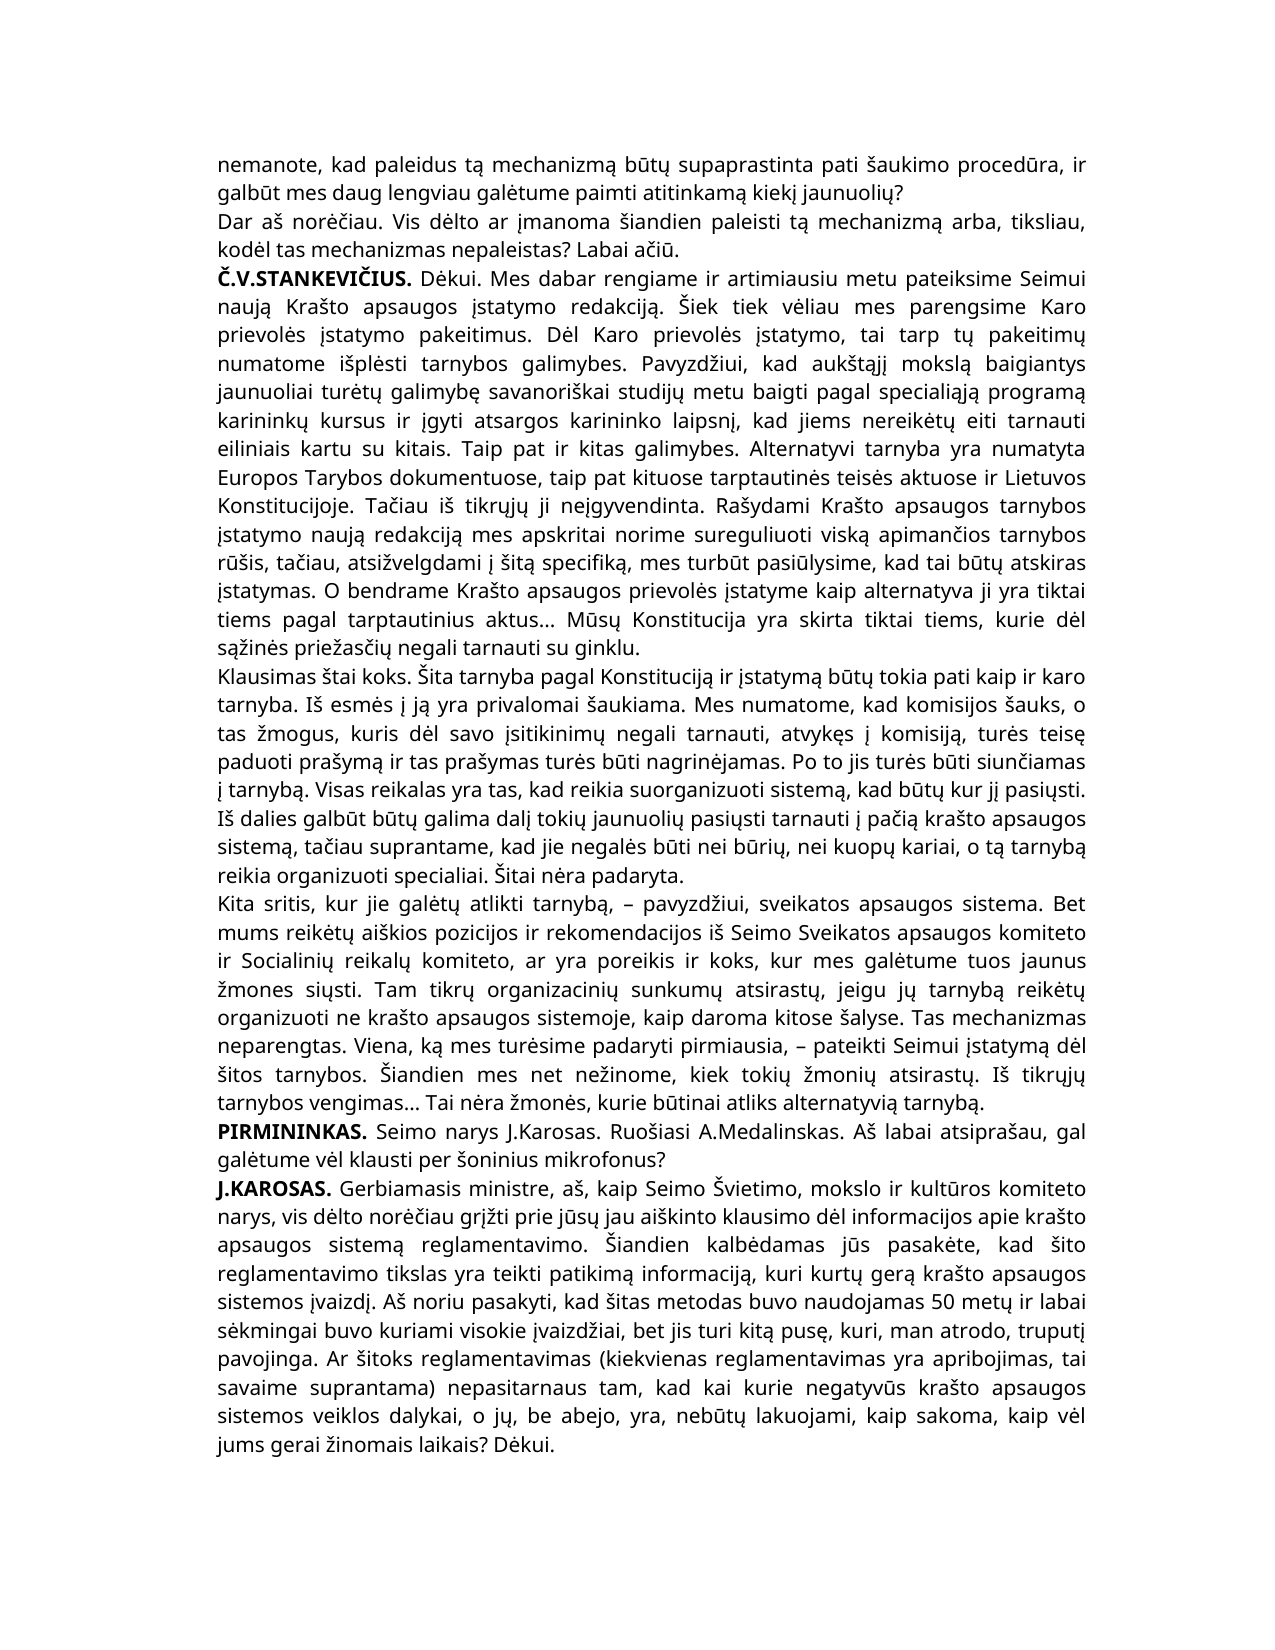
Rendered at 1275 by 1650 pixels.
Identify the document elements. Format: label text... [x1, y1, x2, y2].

text PIRMININKAS. Seimo narys J.Karosas. Ruošiasi A.Medalinskas. Aš labai atsiprašau, gal galėtume vėl klausti per šoninius mikrofonus? [217, 1117, 1087, 1174]
text J.KAROSAS. Gerbiamasis ministre, aš, kaip Seimo Švietimo, mokslo ir kultūros komiteto narys, vis dėlto norėčiau grįžti prie jūsų jau aiškinto klausimo dėl informacijos apie krašto apsaugos sistemą reglamentavimo. Šiandien kalbėdamas jūs pasakėte, kad šito reglamentavimo tikslas yra teikti patikimą informaciją, kuri kurtų gerą krašto apsaugos sistemos įvaizdį. Aš noriu pasakyti, kad šitas metodas buvo naudojamas 50 metų ir labai sėkmingai buvo kuriami visokie įvaizdžiai, bet jis turi kitą pusę, kuri, man atrodo, truputį pavojinga. Ar šitoks reglamentavimas (kiekvienas reglamentavimas yra apribojimas, tai savaime suprantama) nepasitarnaus tam, kad kai kurie negatyvūs krašto apsaugos sistemos veiklos dalykai, o jų, be abejo, yra, nebūtų lakuojami, kaip sakoma, kaip vėl jums gerai žinomais laikais? Dėkui. [217, 1174, 1087, 1458]
text Dar aš norėčiau. Vis dėlto ar įmanoma šiandien paleisti tą mechanizmą arba, tiksliau, kodėl tas mechanizmas nepaleistas? Labai ačiū. [217, 207, 1087, 264]
text nemanote, kad paleidus tą mechanizmą būtų supaprastinta pati šaukimo procedūra, ir galbūt mes daug lengviau galėtume paimti atitinkamą kiekį jaunuolių? [217, 150, 1087, 207]
text Kita sritis, kur jie galėtų atlikti tarnybą, – pavyzdžiui, sveikatos apsaugos sistema. Bet mums reikėtų aiškios pozicijos ir rekomendacijos iš Seimo Sveikatos apsaugos komiteto ir Socialinių reikalų komiteto, ar yra poreikis ir koks, kur mes galėtume tuos jaunus žmones siųsti. Tam tikrų organizacinių sunkumų atsirastų, jeigu jų tarnybą reikėtų organizuoti ne krašto apsaugos sistemoje, kaip daroma kitose šalyse. Tas mechanizmas neparengtas. Viena, ką mes turėsime padaryti pirmiausia, – pateikti Seimui įstatymą dėl šitos tarnybos. Šiandien mes net nežinome, kiek tokių žmonių atsirastų. Iš tikrųjų tarnybos vengimas… Tai nėra žmonės, kurie būtinai atliks alternatyvią tarnybą. [217, 889, 1087, 1117]
text Č.V.STANKEVIČIUS. Dėkui. Mes dabar rengiame ir artimiausiu metu pateiksime Seimui naują Krašto apsaugos įstatymo redakciją. Šiek tiek vėliau mes parengsime Karo prievolės įstatymo pakeitimus. Dėl Karo prievolės įstatymo, tai tarp tų pakeitimų numatome išplėsti tarnybos galimybes. Pavyzdžiui, kad aukštąjį mokslą baigiantys jaunuoliai turėtų galimybę savanoriškai studijų metu baigti pagal specialiąją programą karininkų kursus ir įgyti atsargos karininko laipsnį, kad jiems nereikėtų eiti tarnauti eiliniais kartu su kitais. Taip pat ir kitas galimybes. Alternatyvi tarnyba yra numatyta Europos Tarybos dokumentuose, taip pat kituose tarptautinės teisės aktuose ir Lietuvos Konstitucijoje. Tačiau iš tikrųjų ji neįgyvendinta. Rašydami Krašto apsaugos tarnybos įstatymo naują redakciją mes apskritai norime sureguliuoti viską apimančios tarnybos rūšis, tačiau, atsižvelgdami į šitą specifiką, mes turbūt pasiūlysime, kad tai būtų atskiras įstatymas. O bendrame Krašto apsaugos prievolės įstatyme kaip alternatyva ji yra tiktai tiems pagal tarptautinius aktus... Mūsų Konstitucija yra skirta tiktai tiems, kurie dėl sąžinės priežasčių negali tarnauti su ginklu. [217, 264, 1087, 662]
text Klausimas štai koks. Šita tarnyba pagal Konstituciją ir įstatymą būtų tokia pati kaip ir karo tarnyba. Iš esmės į ją yra privalomai šaukiama. Mes numatome, kad komisijos šauks, o tas žmogus, kuris dėl savo įsitikinimų negali tarnauti, atvykęs į komisiją, turės teisę paduoti prašymą ir tas prašymas turės būti nagrinėjamas. Po to jis turės būti siunčiamas į tarnybą. Visas reikalas yra tas, kad reikia suorganizuoti sistemą, kad būtų kur jį pasiųsti. Iš dalies galbūt būtų galima dalį tokių jaunuolių pasiųsti tarnauti į pačią krašto apsaugos sistemą, tačiau suprantame, kad jie negalės būti nei būrių, nei kuopų kariai, o tą tarnybą reikia organizuoti specialiai. Šitai nėra padaryta. [217, 662, 1087, 889]
